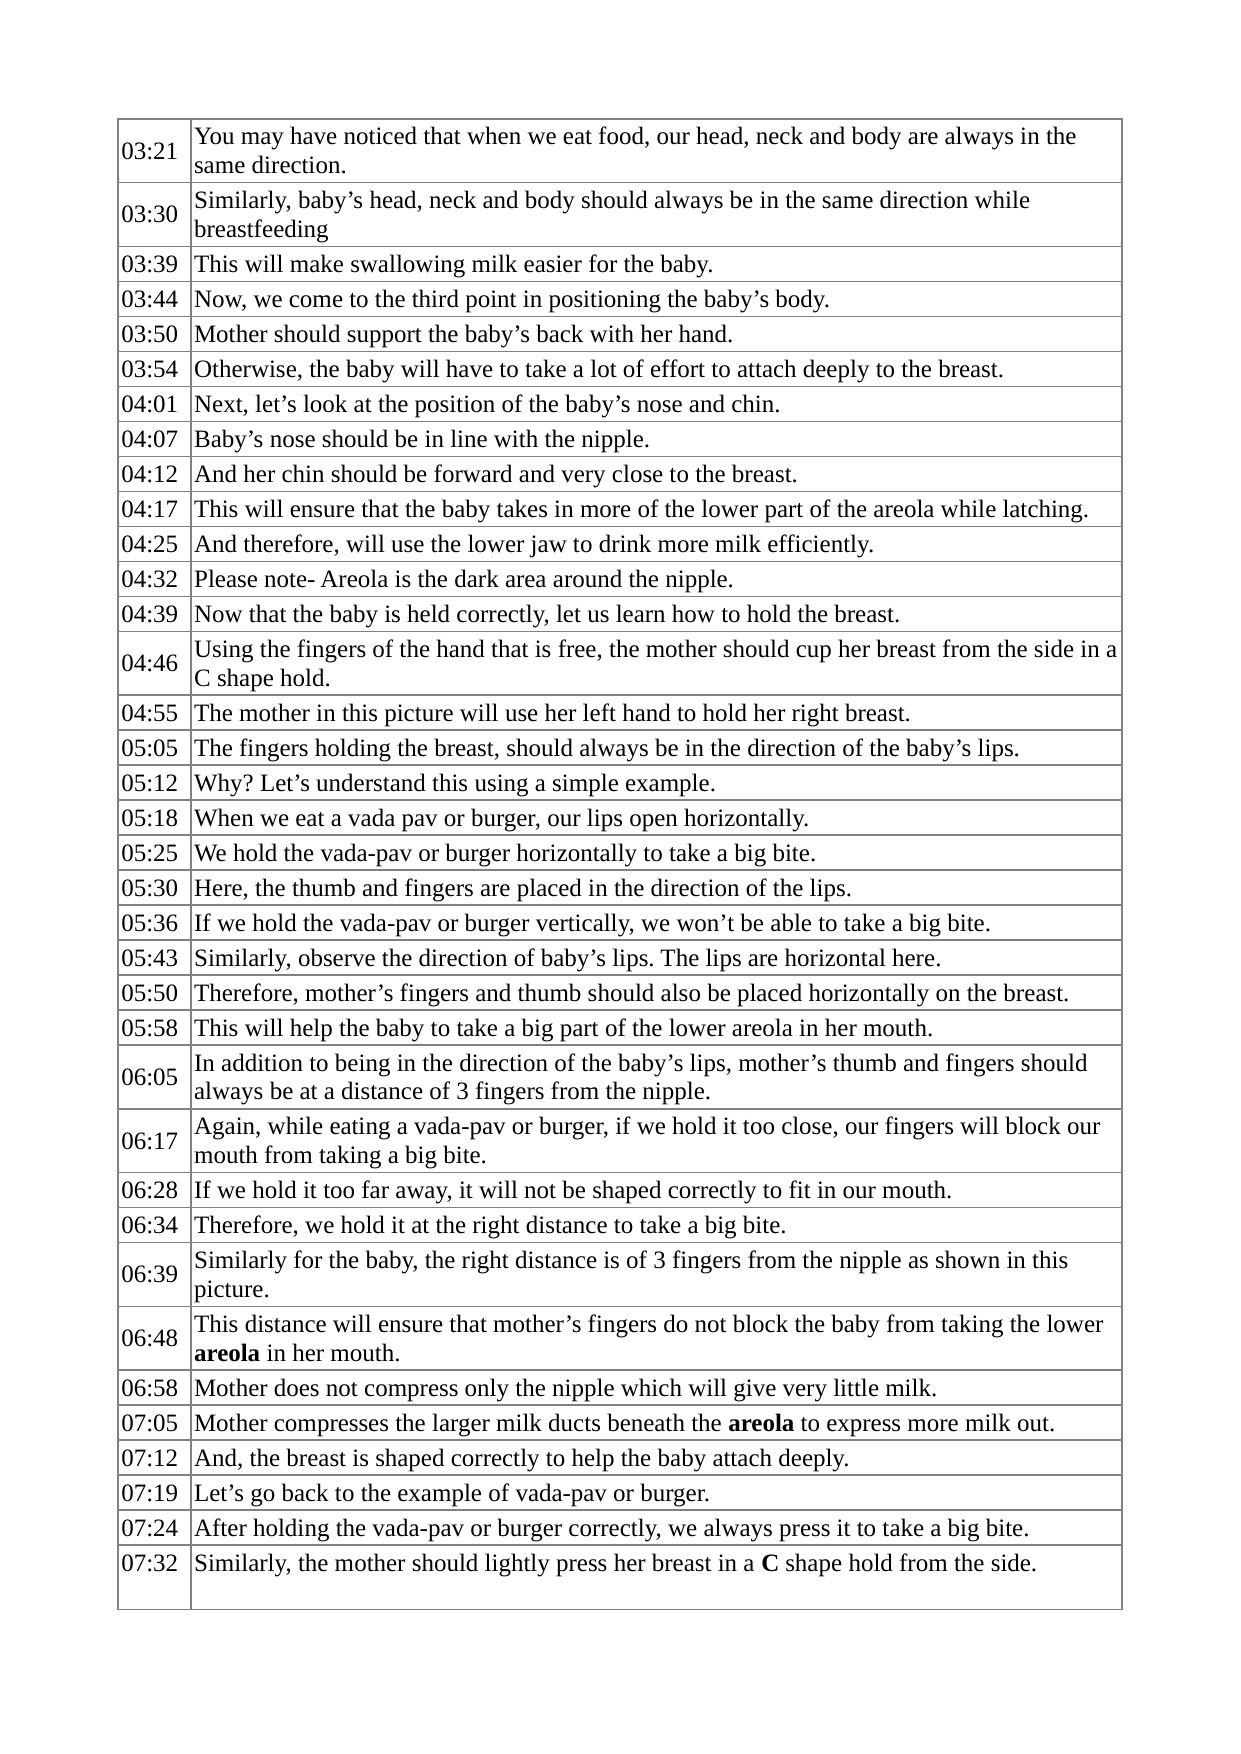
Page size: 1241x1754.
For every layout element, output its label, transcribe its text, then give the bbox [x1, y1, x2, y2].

table_cell 05:50 [119, 976, 190, 1009]
table_cell Otherwise, the baby will have to take a lot of effort to attach deeply to the breast. [192, 352, 1121, 386]
table_cell The fingers holding the breast, should always be in the direction of the baby’s lips. [192, 731, 1121, 764]
table_cell 05:58 [119, 1011, 190, 1044]
table_cell 05:43 [119, 941, 190, 974]
table_cell 04:46 [119, 632, 190, 694]
table_cell 03:21 [119, 120, 190, 182]
table_cell 04:12 [119, 457, 190, 491]
table_cell Why? Let’s understand this using a simple example. [192, 766, 1121, 799]
table_cell Using the fingers of the hand that is free, the mother should cup her breast from the side in a C shape hold. [192, 632, 1121, 694]
table_cell Let’s go back to the example of vada-pav or burger. [192, 1476, 1121, 1509]
table_cell Therefore, mother’s fingers and thumb should also be placed horizontally on the breast. [192, 976, 1121, 1009]
table_cell 04:55 [119, 696, 190, 729]
table_cell 05:05 [119, 731, 190, 764]
table_cell 03:44 [119, 282, 190, 316]
table_cell Similarly, observe the direction of baby’s lips. The lips are horizontal here. [192, 941, 1121, 974]
table_cell 03:50 [119, 317, 190, 351]
table_cell In addition to being in the direction of the baby’s lips, mother’s thumb and fingers should always be at a distance of 3 fingers from the nipple. [192, 1046, 1121, 1108]
table_cell 04:25 [119, 527, 190, 561]
table_cell 05:12 [119, 766, 190, 799]
table_cell 04:17 [119, 492, 190, 526]
table_cell 05:25 [119, 836, 190, 869]
table_cell 03:39 [119, 247, 190, 281]
table_cell You may have noticed that when we eat food, our head, neck and body are always in the same direction. [192, 120, 1121, 182]
table_cell 05:30 [119, 871, 190, 904]
table_cell 06:39 [119, 1243, 190, 1306]
table_cell Now, we come to the third point in positioning the baby’s body. [192, 282, 1121, 316]
table_cell This will help the baby to take a big part of the lower areola in her mouth. [192, 1011, 1121, 1044]
table_cell 04:07 [119, 422, 190, 456]
table_cell And therefore, will use the lower jaw to drink more milk efficiently. [192, 527, 1121, 561]
table_cell 06:48 [119, 1307, 190, 1369]
table_cell Here, the thumb and fingers are placed in the direction of the lips. [192, 871, 1121, 904]
table_cell Now that the baby is held correctly, let us learn how to hold the breast. [192, 597, 1121, 631]
table_cell Please note- Areola is the dark area around the nipple. [192, 562, 1121, 596]
table_cell Next, let’s look at the position of the baby’s nose and chin. [192, 387, 1121, 421]
table_cell This distance will ensure that mother’s fingers do not block the baby from taking the lower areola in her mouth. [192, 1307, 1121, 1369]
table_cell 07:19 [119, 1476, 190, 1509]
table_cell 06:34 [119, 1208, 190, 1242]
table_cell Mother compresses the larger milk ducts beneath the areola to express more milk out. [192, 1406, 1121, 1439]
table_cell 04:39 [119, 597, 190, 631]
table_cell Similarly for the baby, the right distance is of 3 fingers from the nipple as shown in this picture. [192, 1243, 1121, 1306]
table_cell Mother should support the baby’s back with her hand. [192, 317, 1121, 351]
table_cell And her chin should be forward and very close to the breast. [192, 457, 1121, 491]
table_cell 06:05 [119, 1046, 190, 1108]
table_cell 07:32 [119, 1546, 190, 1609]
table_cell Mother does not compress only the nipple which will give very little milk. [192, 1371, 1121, 1404]
table_cell 06:58 [119, 1371, 190, 1404]
table_cell 05:36 [119, 906, 190, 939]
table_cell Again, while eating a vada-pav or burger, if we hold it too close, our fingers will block our mouth from taking a big bite. [192, 1110, 1121, 1172]
table_cell If we hold it too far away, it will not be shaped correctly to fit in our mouth. [192, 1173, 1121, 1207]
table_cell 04:01 [119, 387, 190, 421]
table_cell This will ensure that the baby takes in more of the lower part of the areola while latching. [192, 492, 1121, 526]
table_cell 04:32 [119, 562, 190, 596]
table_cell 07:24 [119, 1511, 190, 1544]
table_cell Therefore, we hold it at the right distance to take a big bite. [192, 1208, 1121, 1242]
table_cell This will make swallowing milk easier for the baby. [192, 247, 1121, 281]
table_cell Similarly, the mother should lightly press her breast in a C shape hold from the side. [192, 1546, 1121, 1609]
table_cell 07:05 [119, 1406, 190, 1439]
table_cell And, the breast is shaped correctly to help the baby attach deeply. [192, 1441, 1121, 1474]
table_cell 07:12 [119, 1441, 190, 1474]
table_cell 03:30 [119, 183, 190, 246]
table_cell The mother in this picture will use her left hand to hold her right breast. [192, 696, 1121, 729]
table_cell Baby’s nose should be in line with the nipple. [192, 422, 1121, 456]
table_cell 05:18 [119, 801, 190, 834]
table_cell 03:54 [119, 352, 190, 386]
table_cell 06:17 [119, 1110, 190, 1172]
table_cell After holding the vada-pav or burger correctly, we always press it to take a big bite. [192, 1511, 1121, 1544]
table_cell 06:28 [119, 1173, 190, 1207]
table_cell If we hold the vada-pav or burger vertically, we won’t be able to take a big bite. [192, 906, 1121, 939]
table_cell When we eat a vada pav or burger, our lips open horizontally. [192, 801, 1121, 834]
table_cell Similarly, baby’s head, neck and body should always be in the same direction while breastfeeding [192, 183, 1121, 246]
table_cell We hold the vada-pav or burger horizontally to take a big bite. [192, 836, 1121, 869]
